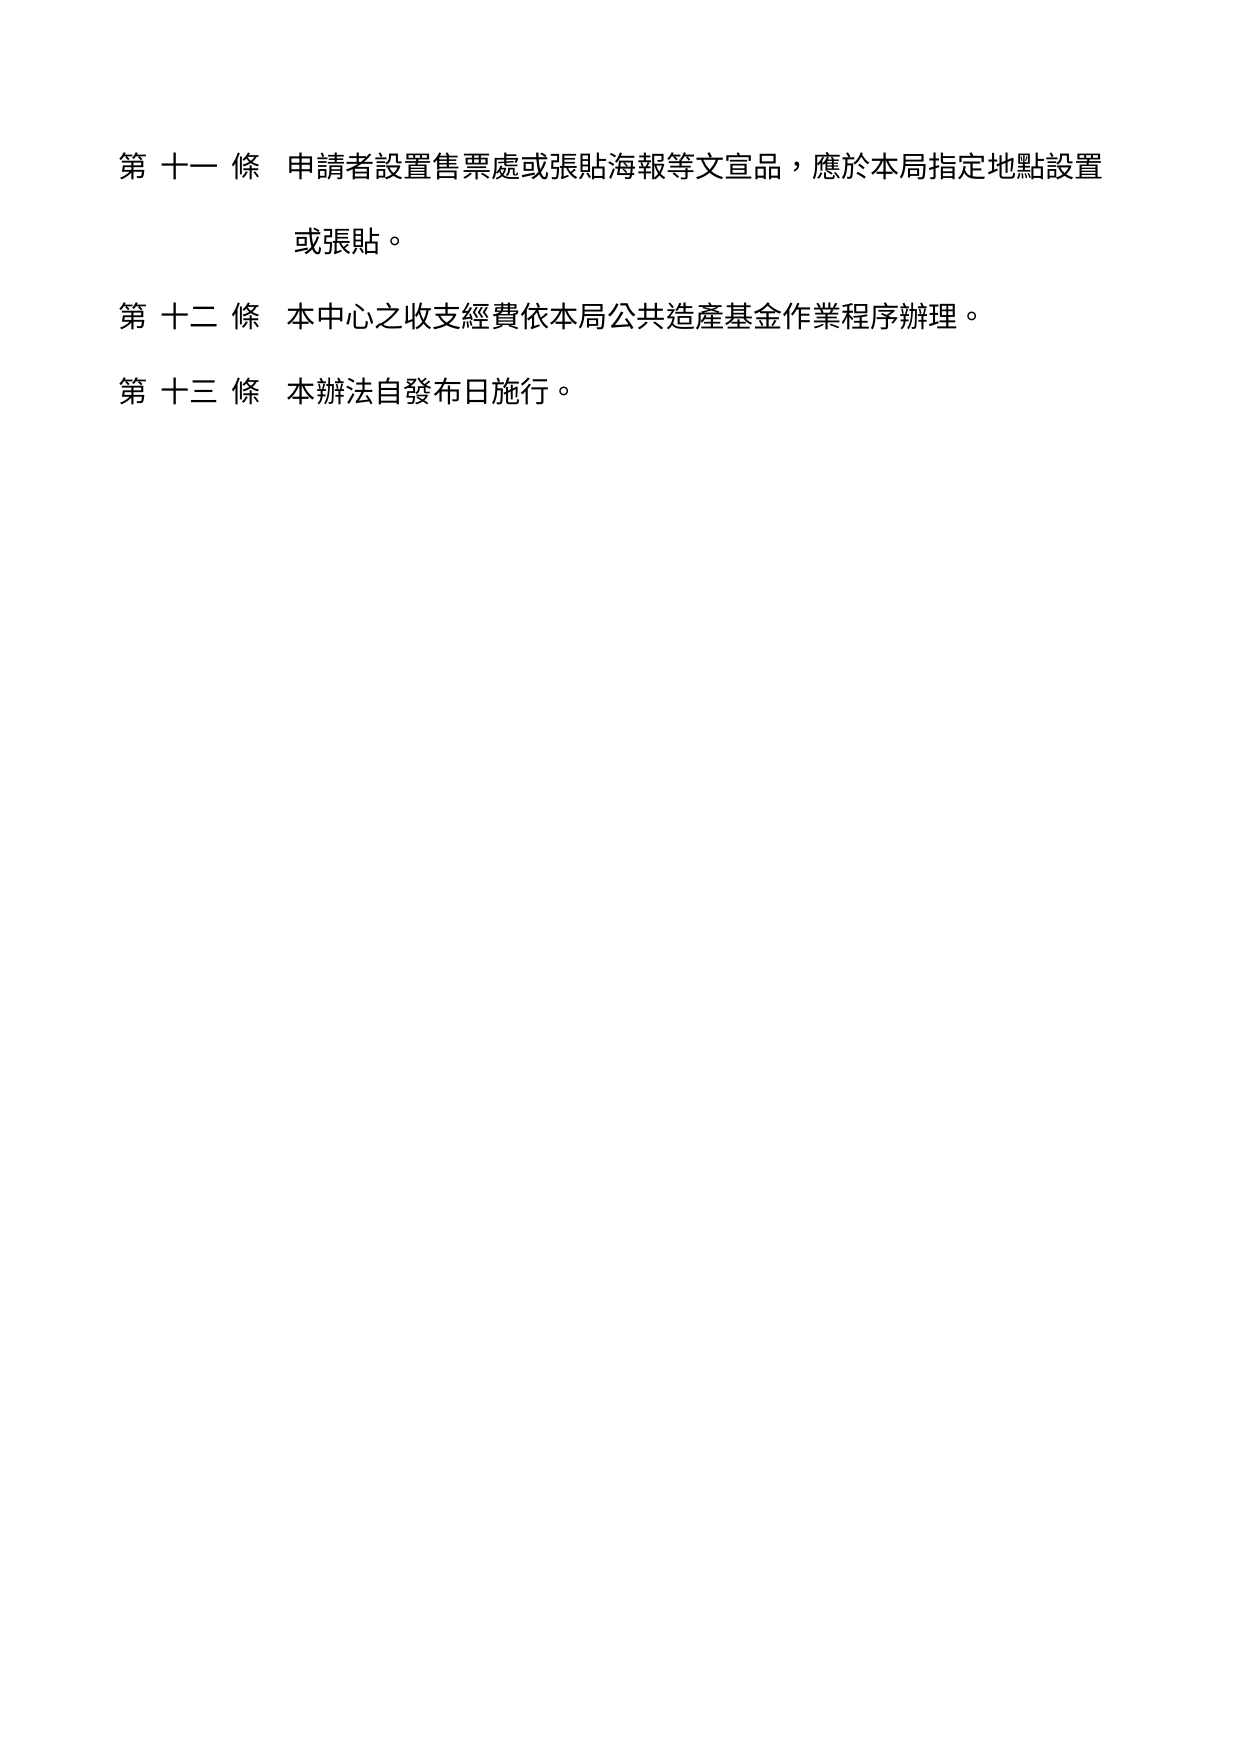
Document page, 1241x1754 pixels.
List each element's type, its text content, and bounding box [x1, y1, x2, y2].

text 第 十三 條 本辦法自發布日施行。 [118, 352, 1122, 427]
text 第 十二 條 本中心之收支經費依本局公共造產基金作業程序辦理。 [118, 277, 1122, 352]
text 第 十一 條 申請者設置售票處或張貼海報等文宣品，應於本局指定地點設置或張貼。 [118, 127, 1122, 277]
